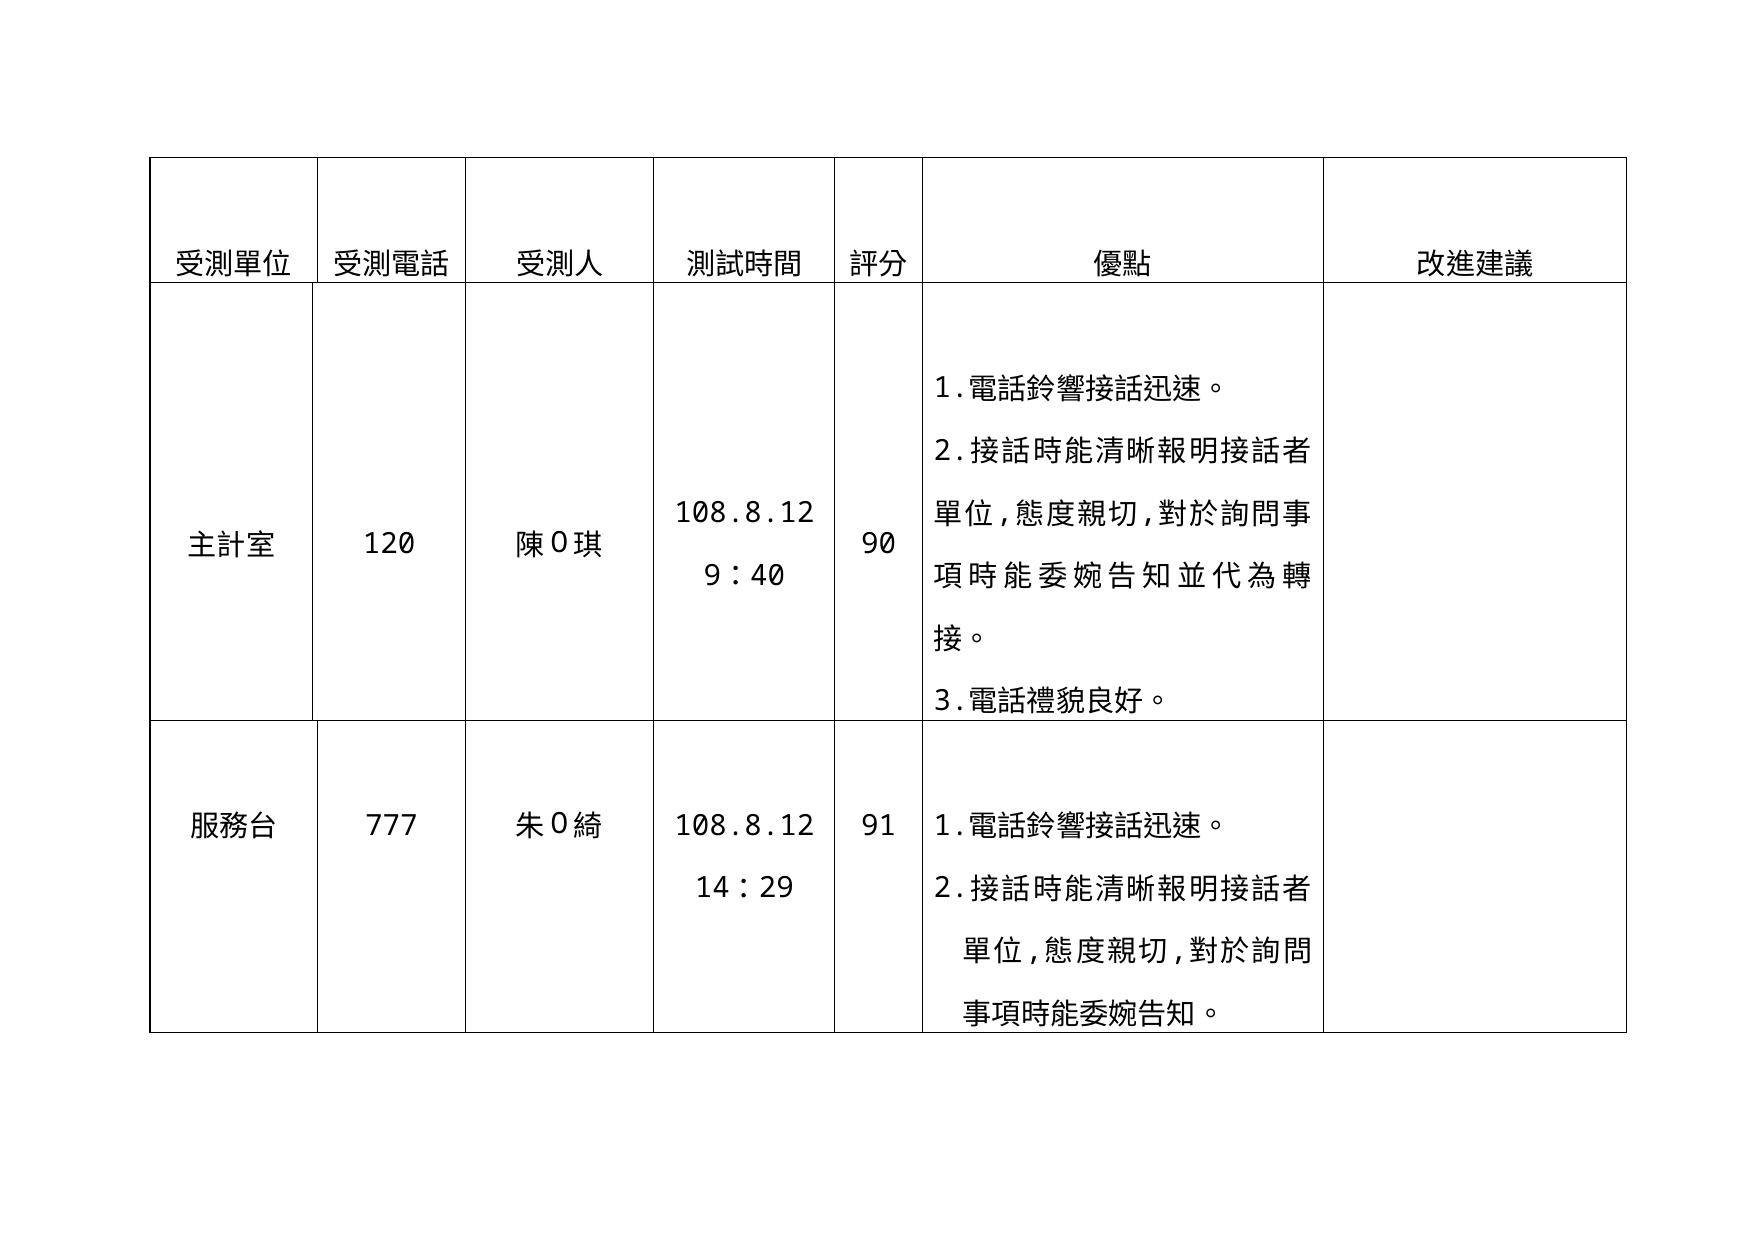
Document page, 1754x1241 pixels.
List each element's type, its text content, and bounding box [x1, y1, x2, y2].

table_cell [1324, 283, 1626, 720]
table_header 受測電話 [318, 158, 465, 282]
table_cell 120 [313, 283, 465, 720]
table_header 優點 [923, 158, 1323, 282]
table_cell 1.電話鈴響接話迅速。 2.接話時能清晰報明接話者單位,態度親切,對於詢問事項時能委婉告知並代為轉接。 3.電話禮貌良好。 [923, 283, 1323, 720]
table_cell 91 [835, 721, 922, 1032]
table_header 改進建議 [1324, 158, 1626, 282]
table_cell 1.電話鈴響接話迅速。 2.接話時能清晰報明接話者單位,態度親切,對於詢問事項時能委婉告知。 [923, 721, 1323, 1032]
table_cell 朱O綺 [466, 721, 653, 1032]
table_cell 主計室 [151, 283, 312, 720]
table_cell 108.8.12 14：29 [654, 721, 834, 1032]
table_cell 90 [835, 283, 922, 720]
table_cell 777 [318, 721, 465, 1032]
table_header 受測人 [466, 158, 653, 282]
table_header 測試時間 [654, 158, 834, 282]
table_cell 108.8.12 9：40 [654, 283, 834, 720]
table_cell [1324, 721, 1626, 1032]
table_header 評分 [835, 158, 922, 282]
table_cell 服務台 [151, 721, 317, 1032]
table_header 受測單位 [151, 158, 317, 282]
table_cell 陳O琪 [466, 283, 653, 720]
